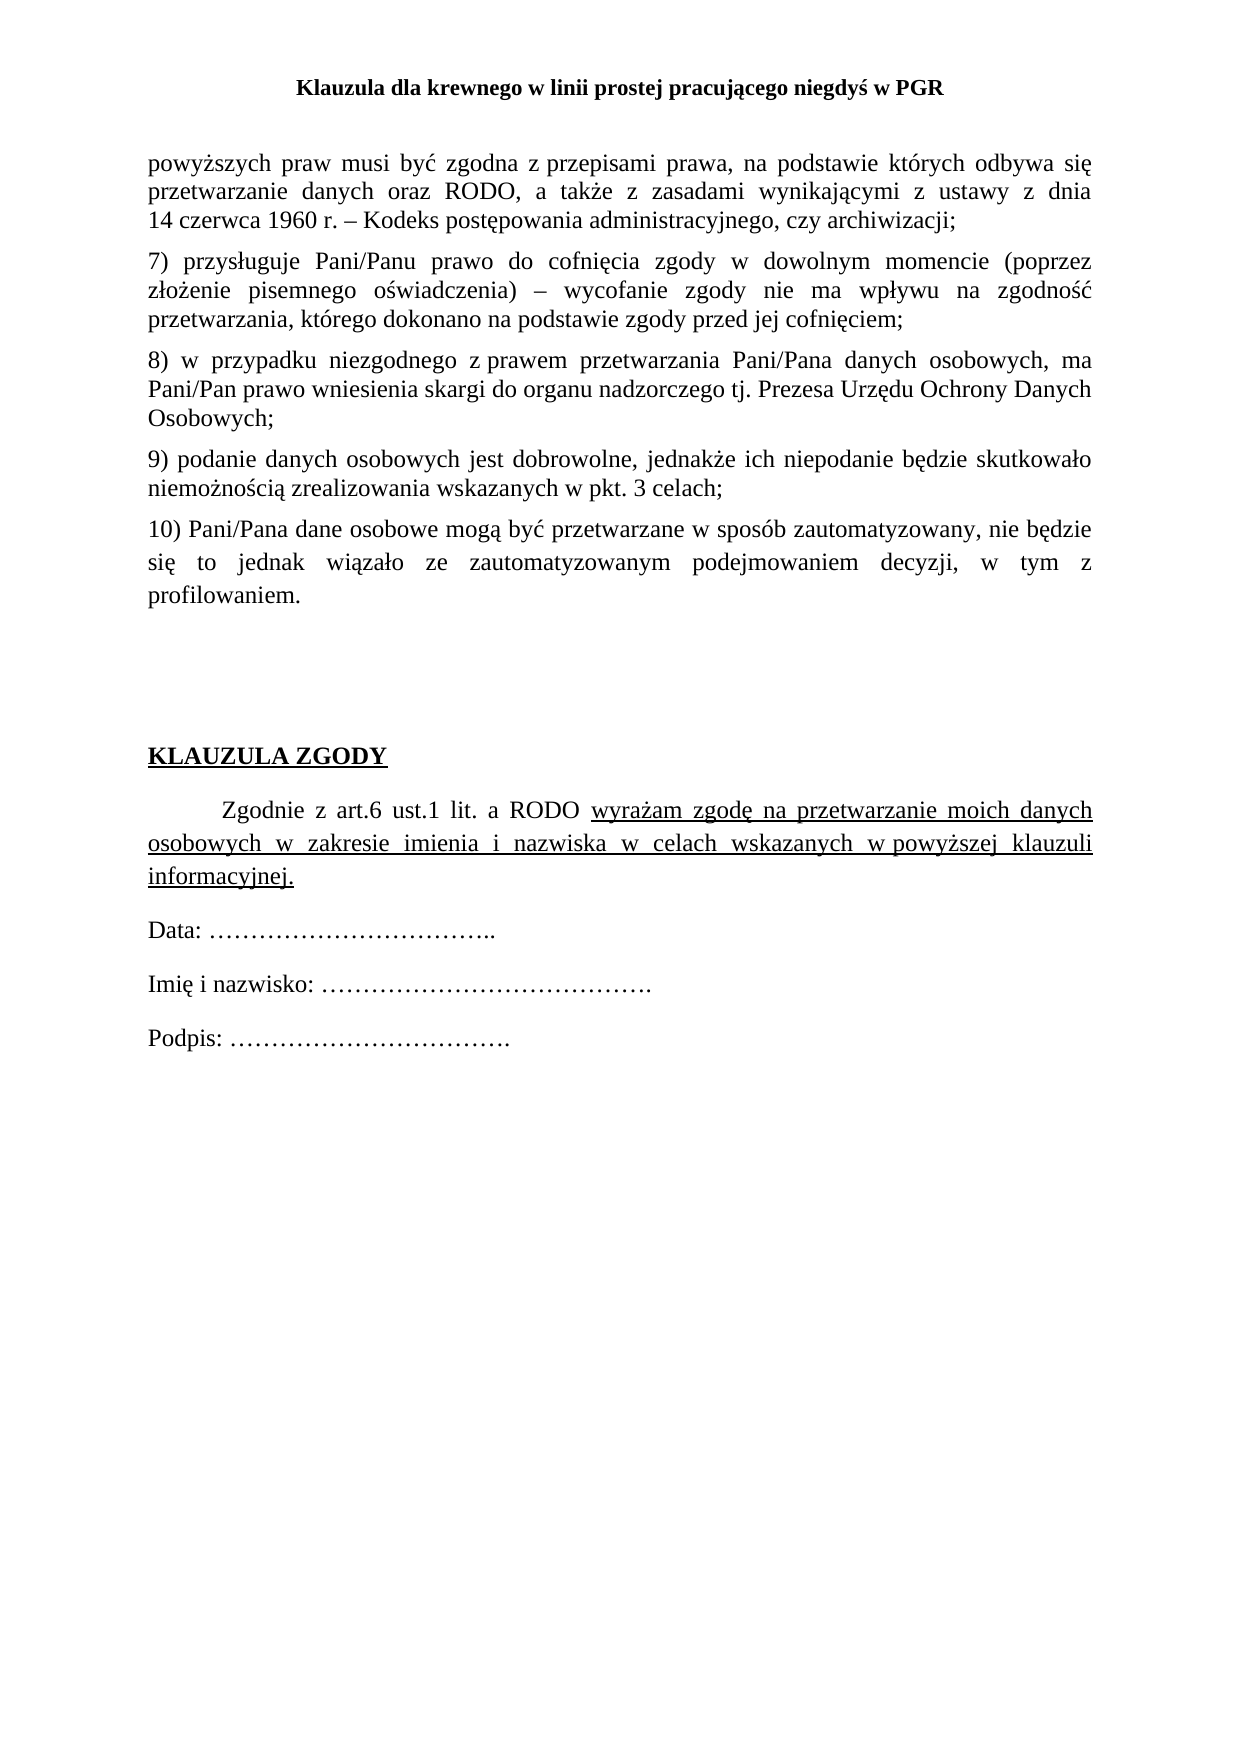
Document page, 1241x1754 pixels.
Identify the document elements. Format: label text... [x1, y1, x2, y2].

text 8) w przypadku niezgodnego z prawem przetwarzania Pani/Pana danych osobowych, ma Pani/Pan prawo wniesienia skargi do organu nadzorczego tj. Prezesa Urzędu Ochrony Danych Osobowych; [148, 345, 1093, 431]
text Data: …………………………….. [148, 915, 1093, 944]
text Podpis: ……………………………. [148, 1023, 1093, 1052]
text 10) Pani/Pana dane osobowe mogą być przetwarzane w sposób zautomatyzowany, nie będzie się to jednak wiązało ze zautomatyzowanym podejmowaniem decyzji, w tym z profilowaniem. [148, 514, 1093, 609]
text KLAUZULA ZGODY [148, 741, 1093, 770]
text informacyjnej. [148, 855, 1093, 890]
text powyższych praw musi być zgodna z przepisami prawa, na podstawie których odbywa się przetwarzanie danych oraz RODO, a także z zasadami wynikającymi z ustawy z dnia 14 czerwca 1960 r. – Kodeks postępowania administracyjnego, czy archiwizacji; [148, 148, 1093, 234]
text 7) przysługuje Pani/Panu prawo do cofnięcia zgody w dowolnym momencie (poprzez złożenie pisemnego oświadczenia) – wycofanie zgody nie ma wpływu na zgodność przetwarzania, którego dokonano na podstawie zgody przed jej cofnięciem; [148, 246, 1093, 333]
text Zgodnie z art.6 ust.1 lit. a RODO wyrażam zgodę na przetwarzanie moich danych osobowych w zakresie imienia i nazwiska w celach wskazanych w powyższej klauzuli [148, 795, 1093, 853]
text 9) podanie danych osobowych jest dobrowolne, jednakże ich niepodanie będzie skutkowało niemożnością zrealizowania wskazanych w pkt. 3 celach; [148, 444, 1093, 501]
text Imię i nazwisko: …………………………………. [148, 969, 1093, 998]
